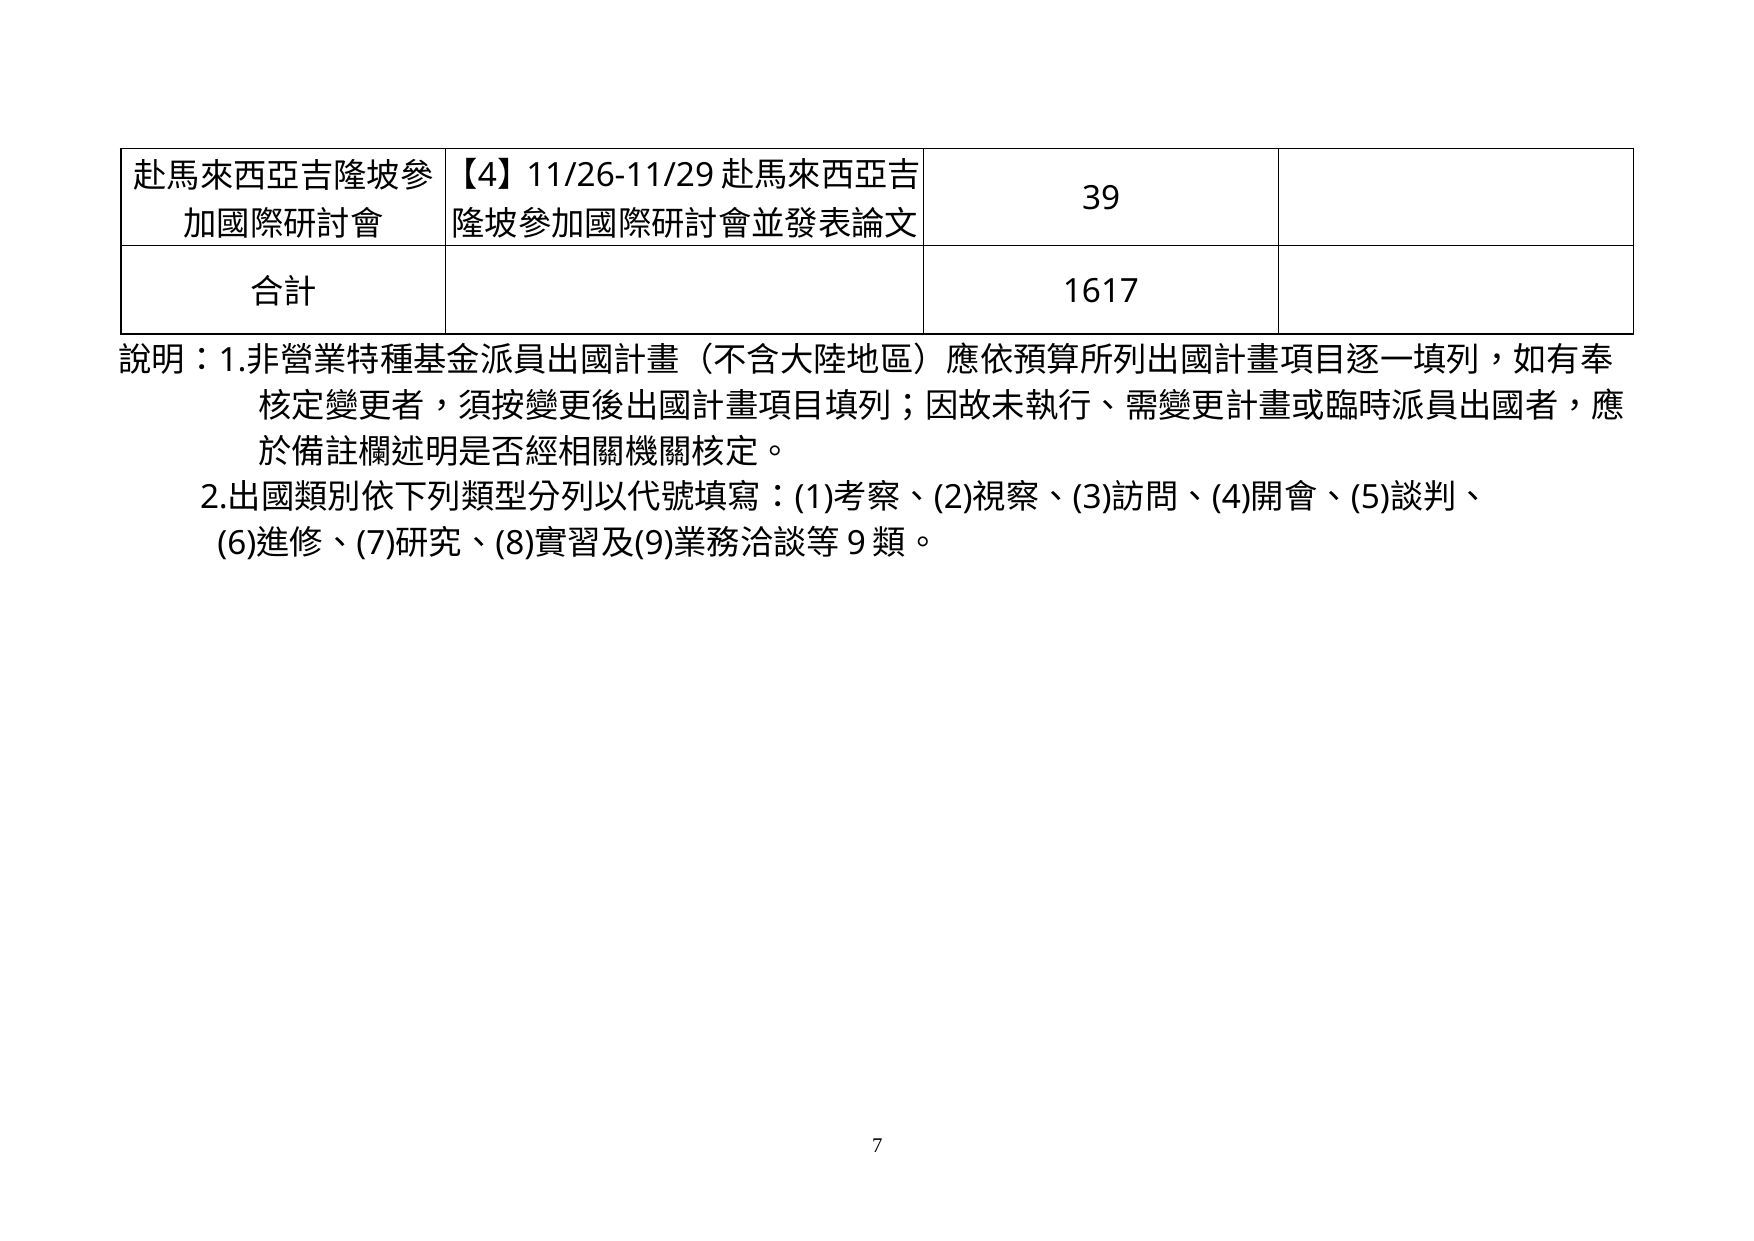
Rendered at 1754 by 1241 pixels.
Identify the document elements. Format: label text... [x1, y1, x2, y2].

table_cell 【4】11/26-11/29赴馬來西亞吉隆坡參加國際研討會並發表論文 [446, 149, 923, 245]
table_cell [1279, 149, 1633, 245]
table_cell 合計 [122, 246, 445, 333]
table_cell [1279, 246, 1633, 333]
table_cell 39 [924, 149, 1278, 245]
text 說明：1.非營業特種基金派員出國計畫（不含大陸地區）應依預算所列出國計畫項目逐一填列，如有奉核定變更者，須按變更後出國計畫項目填列；因故未執行、需變更計畫或臨時派員出國者，應於備註欄述明是否經相關機關核定。 [118, 335, 1639, 472]
text (6)進修、(7)研究、(8)實習及(9)業務洽談等9類。 [182, 518, 1580, 564]
table_cell [446, 246, 923, 333]
table_cell 赴馬來西亞吉隆坡參加國際研討會 [122, 149, 445, 245]
table_cell 1617 [924, 246, 1278, 333]
text 2.出國類別依下列類型分列以代號填寫：(1)考察、(2)視察、(3)訪問、(4)開會、(5)談判、 [182, 472, 1580, 518]
